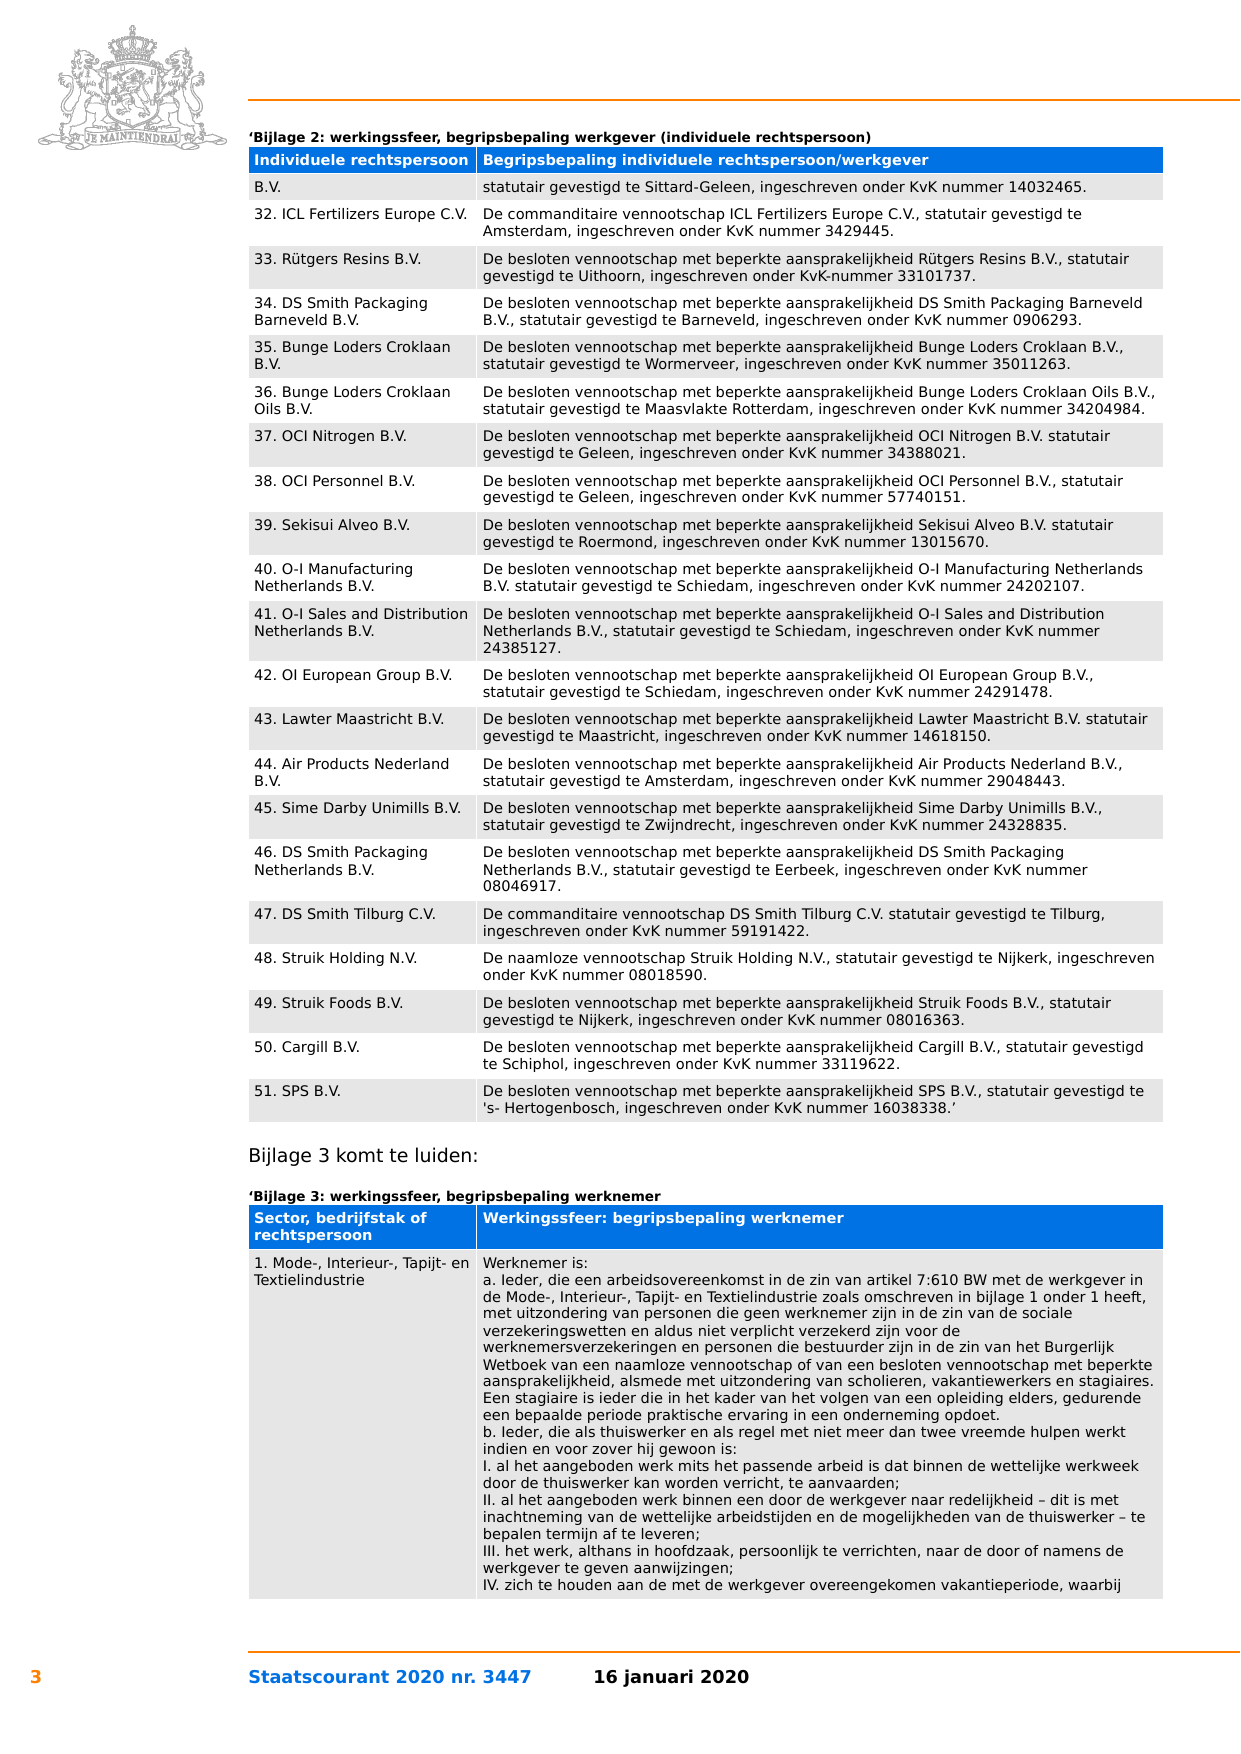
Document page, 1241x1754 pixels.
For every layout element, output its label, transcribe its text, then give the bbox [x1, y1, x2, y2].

table_cell De naamloze vennootschap Struik Holding N.V., statutair gevestigd te Nijkerk, ingeschreven onder KvK nummer 08018590. [477, 945, 1163, 989]
table_cell 47. DS Smith Tilburg C.V. [249, 901, 476, 944]
table_cell 32. ICL Fertilizers Europe C.V. [249, 201, 476, 245]
table_cell De besloten vennootschap met beperkte aansprakelijkheid Cargill B.V., statutair gevestigd te Schiphol, ingeschreven onder KvK nummer 33119622. [477, 1034, 1163, 1077]
table_cell 1. Mode-, Interieur-, Tapijt- en Textielindustrie [249, 1250, 476, 1599]
table_cell 49. Struik Foods B.V. [249, 990, 476, 1033]
table_cell 51. SPS B.V. [249, 1079, 476, 1122]
table_cell 42. OI European Group B.V. [249, 662, 476, 706]
table_cell De besloten vennootschap met beperkte aansprakelijkheid Bunge Loders Croklaan B.V., statutair gevestigd te Wormerveer, ingeschreven onder KvK nummer 35011263. [477, 335, 1163, 378]
table_cell De besloten vennootschap met beperkte aansprakelijkheid Air Products Nederland B.V., statutair gevestigd te Amsterdam, ingeschreven onder KvK nummer 29048443. [477, 751, 1163, 794]
table_cell De besloten vennootschap met beperkte aansprakelijkheid Bunge Loders Croklaan Oils B.V., statutair gevestigd te Maasvlakte Rotterdam, ingeschreven onder KvK nummer 34204984. [477, 379, 1163, 422]
table_cell De besloten vennootschap met beperkte aansprakelijkheid O-I Manufacturing Netherlands B.V. statutair gevestigd te Schiedam, ingeschreven onder KvK nummer 24202107. [477, 556, 1163, 600]
table_cell 50. Cargill B.V. [249, 1034, 476, 1077]
table_cell 35. Bunge Loders Croklaan B.V. [249, 335, 476, 378]
table_cell De commanditaire vennootschap DS Smith Tilburg C.V. statutair gevestigd te Tilburg, ingeschreven onder KvK nummer 59191422. [477, 901, 1163, 944]
table_cell Sector, bedrijfstak of rechtspersoon [249, 1205, 476, 1249]
table_cell De besloten vennootschap met beperkte aansprakelijkheid DS Smith Packaging Netherlands B.V., statutair gevestigd te Eerbeek, ingeschreven onder KvK nummer 08046917. [477, 840, 1163, 900]
table_cell 48. Struik Holding N.V. [249, 945, 476, 989]
text Bijlage 3 komt te luiden: [248, 1145, 1163, 1167]
table_cell De besloten vennootschap met beperkte aansprakelijkheid OCI Personnel B.V., statutair gevestigd te Geleen, ingeschreven onder KvK nummer 57740151. [477, 468, 1163, 511]
table_header ‘Bijlage 2: werkingssfeer, begripsbepaling werkgever (individuele rechtspersoon) [248, 130, 1163, 146]
table_cell 46. DS Smith Packaging Netherlands B.V. [249, 840, 476, 900]
table_cell De besloten vennootschap met beperkte aansprakelijkheid Sekisui Alveo B.V. statutair gevestigd te Roermond, ingeschreven onder KvK nummer 13015670. [477, 512, 1163, 555]
table_cell De besloten vennootschap met beperkte aansprakelijkheid Sime Darby Unimills B.V., statutair gevestigd te Zwijndrecht, ingeschreven onder KvK nummer 24328835. [477, 795, 1163, 839]
table_cell 37. OCI Nitrogen B.V. [249, 423, 476, 467]
table_cell 40. O-I Manufacturing Netherlands B.V. [249, 556, 476, 600]
table_cell 43. Lawter Maastricht B.V. [249, 707, 476, 750]
table_cell De commanditaire vennootschap ICL Fertilizers Europe C.V., statutair gevestigd te Amsterdam, ingeschreven onder KvK nummer 3429445. [477, 201, 1163, 245]
table_cell Begripsbepaling individuele rechtspersoon/werkgever [477, 147, 1163, 173]
table_cell Individuele rechtspersoon [249, 147, 476, 173]
table_cell De besloten vennootschap met beperkte aansprakelijkheid SPS B.V., statutair gevestigd te 's- Hertogenbosch, ingeschreven onder KvK nummer 16038338.’ [477, 1079, 1163, 1122]
table_cell De besloten vennootschap met beperkte aansprakelijkheid Lawter Maastricht B.V. statutair gevestigd te Maastricht, ingeschreven onder KvK nummer 14618150. [477, 707, 1163, 750]
table_cell 36. Bunge Loders Croklaan Oils B.V. [249, 379, 476, 422]
table_cell B.V. [249, 174, 476, 200]
table_cell De besloten vennootschap met beperkte aansprakelijkheid OI European Group B.V., statutair gevestigd te Schiedam, ingeschreven onder KvK nummer 24291478. [477, 662, 1163, 706]
table_cell 39. Sekisui Alveo B.V. [249, 512, 476, 555]
table_cell statutair gevestigd te Sittard-Geleen, ingeschreven onder KvK nummer 14032465. [477, 174, 1163, 200]
table_header ‘Bijlage 3: werkingssfeer, begripsbepaling werknemer [248, 1189, 1163, 1204]
picture [38, 25, 227, 150]
table_cell De besloten vennootschap met beperkte aansprakelijkheid OCI Nitrogen B.V. statutair gevestigd te Geleen, ingeschreven onder KvK nummer 34388021. [477, 423, 1163, 467]
table_cell Werkingssfeer: begripsbepaling werknemer [477, 1205, 1163, 1249]
table_cell De besloten vennootschap met beperkte aansprakelijkheid DS Smith Packaging Barneveld B.V., statutair gevestigd te Barneveld, ingeschreven onder KvK nummer 0906293. [477, 290, 1163, 333]
table_cell 45. Sime Darby Unimills B.V. [249, 795, 476, 839]
table_cell De besloten vennootschap met beperkte aansprakelijkheid Struik Foods B.V., statutair gevestigd te Nijkerk, ingeschreven onder KvK nummer 08016363. [477, 990, 1163, 1033]
table_cell 38. OCI Personnel B.V. [249, 468, 476, 511]
table_cell 44. Air Products Nederland B.V. [249, 751, 476, 794]
table_cell De besloten vennootschap met beperkte aansprakelijkheid O-I Sales and Distribution Netherlands B.V., statutair gevestigd te Schiedam, ingeschreven onder KvK nummer 24385127. [477, 601, 1163, 661]
table_cell De besloten vennootschap met beperkte aansprakelijkheid Rütgers Resins B.V., statutair gevestigd te Uithoorn, ingeschreven onder KvK-nummer 33101737. [477, 246, 1163, 289]
table_cell 33. Rütgers Resins B.V. [249, 246, 476, 289]
table_cell 41. O-I Sales and Distribution Netherlands B.V. [249, 601, 476, 661]
table_cell 34. DS Smith Packaging Barneveld B.V. [249, 290, 476, 333]
table_cell Werknemer is: a. Ieder, die een arbeidsovereenkomst in de zin van artikel 7:610 BW met de werkgever in de Mode-, Interieur-, Tapijt- en Textielindustrie zoals omschreven in bijlage 1 onder 1 heeft, met uitzondering van personen die geen werknemer zijn in de zin van de sociale verzekeringswetten en aldus niet verplicht verzekerd zijn voor de werknemersverzekeringen en personen die bestuurder zijn in de zin van het Burgerlijk Wetboek van een naamloze vennootschap of van een besloten vennootschap met beperkte aansprakelijkheid, alsmede met uitzondering van scholieren, vakantiewerkers en stagiaires. Een stagiaire is ieder die in het kader van het volgen van een opleiding elders, gedurende een bepaalde periode praktische ervaring in een onderneming opdoet. b. Ieder, die als thuiswerker en als regel met niet meer dan twee vreemde hulpen werkt indien en voor zover hij gewoon is: I. al het aangeboden werk mits het passende arbeid is dat binnen de wettelijke werkweek door de thuiswerker kan worden verricht, te aanvaarden; II. al het aangeboden werk binnen een door de werkgever naar redelijkheid – dit is met inachtneming van de wettelijke arbeidstijden en de mogelijkheden van de thuiswerker – te bepalen termijn af te leveren; III. het werk, althans in hoofdzaak, persoonlijk te verrichten, naar de door of namens de werkgever te geven aanwijzingen; IV. zich te houden aan de met de werkgever overeengekomen vakantieperiode, waarbij [477, 1250, 1163, 1599]
